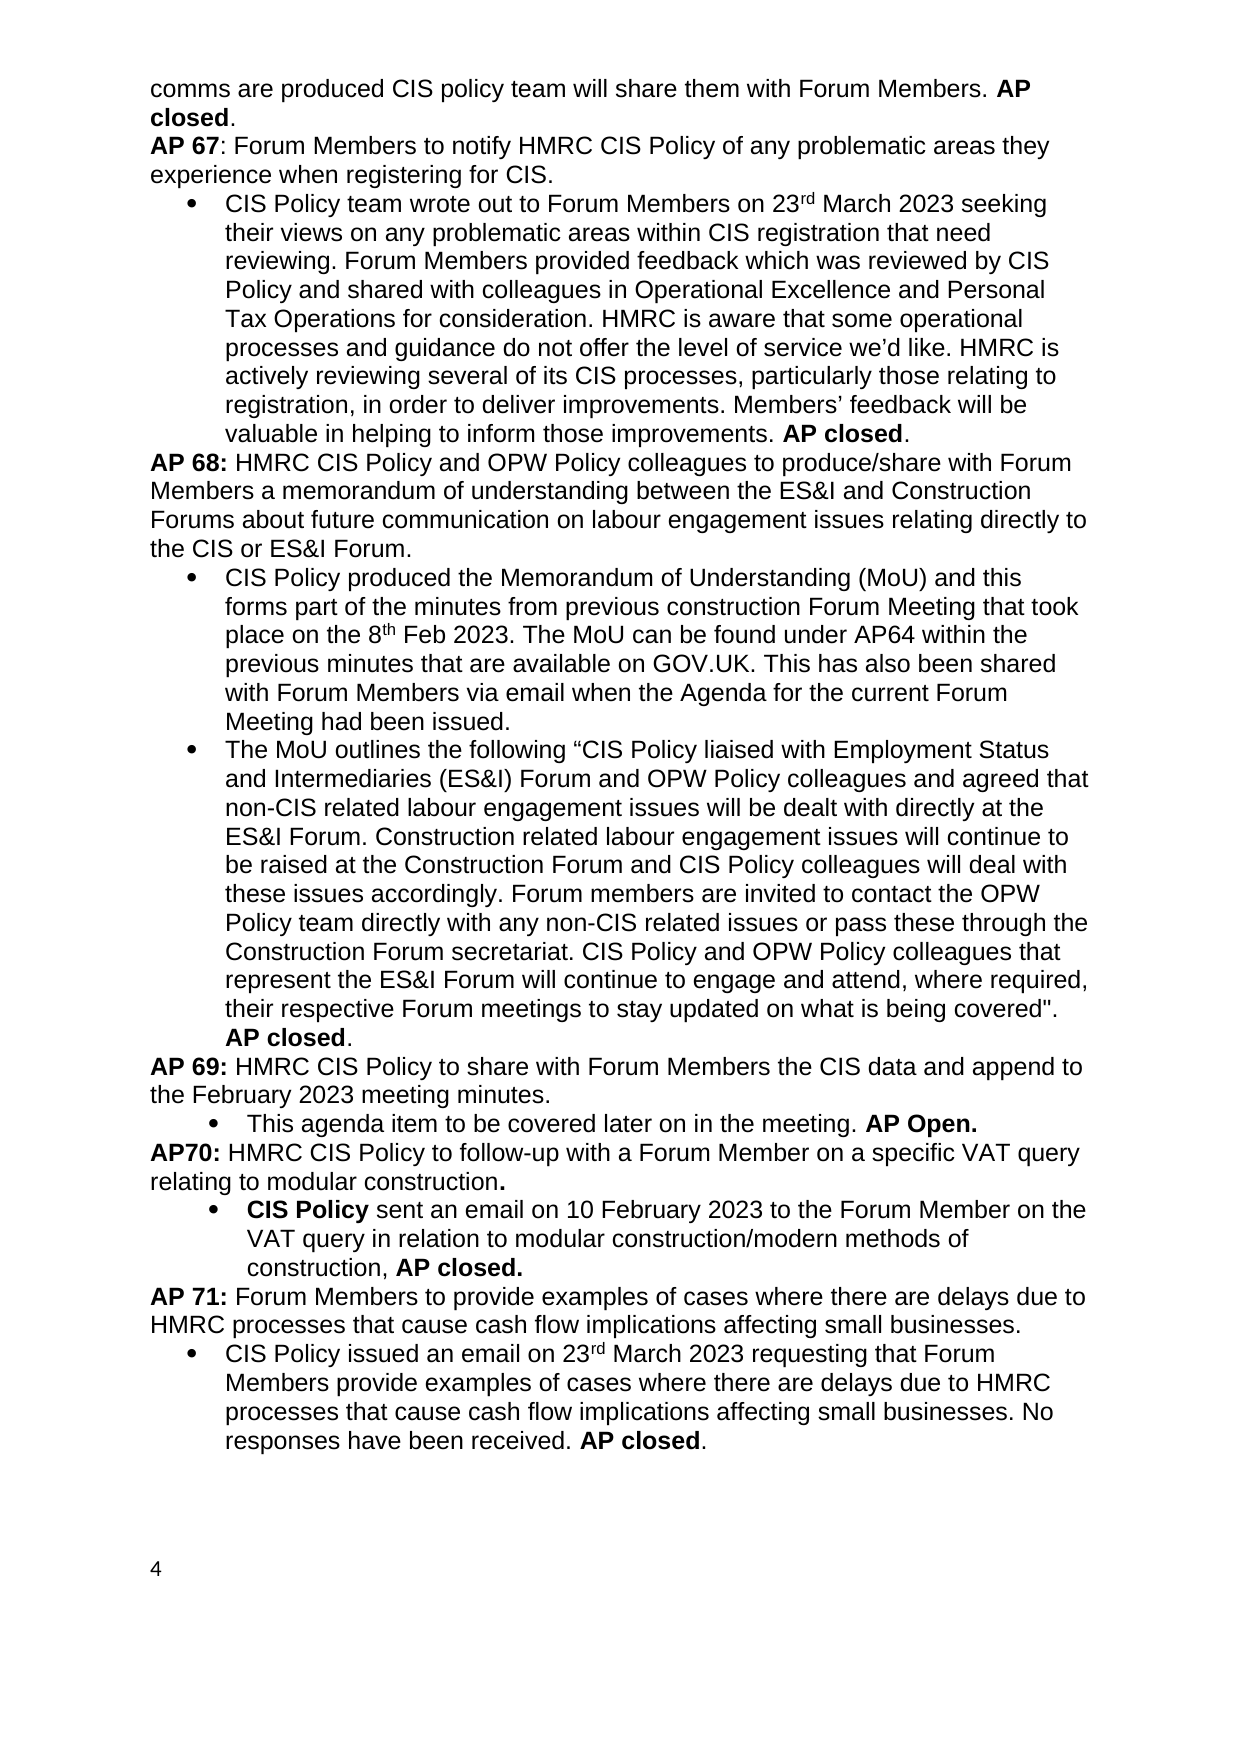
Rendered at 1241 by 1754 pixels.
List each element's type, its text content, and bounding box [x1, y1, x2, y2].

text AP 67: Forum Members to notify HMRC CIS Policy of any problematic areas they experience when registering for CIS. [150, 131, 1090, 189]
text AP70: HMRC CIS Policy to follow-up with a Forum Member on a specific VAT query relating to modular construction. [150, 1138, 1090, 1195]
list CIS Policy team wrote out to Forum Members on 23rd March 2023 seeking their views on any problematic areas within CIS registration that need reviewing. Forum Members provided feedback which was reviewed by CIS Policy and shared with colleagues in Operational Excellence and Personal Tax Operations for consideration. HMRC is aware that some operational processes and guidance do not offer the level of service we’d like. HMRC is actively reviewing several of its CIS processes, particularly those relating to registration, in order to deliver improvements. Members’ feedback will be valuable in helping to inform those improvements. AP closed. [187, 189, 1090, 448]
list This agenda item to be covered later on in the meeting. AP Open. [209, 1109, 1090, 1138]
text comms are produced CIS policy team will share them with Forum Members. AP closed. [150, 74, 1090, 131]
list CIS Policy issued an email on 23rd March 2023 requesting that Forum Members provide examples of cases where there are delays due to HMRC processes that cause cash flow implications affecting small businesses. No responses have been received. AP closed. [187, 1339, 1090, 1454]
text AP 71: Forum Members to provide examples of cases where there are delays due to HMRC processes that cause cash flow implications affecting small businesses. [150, 1282, 1090, 1339]
list The MoU outlines the following “CIS Policy liaised with Employment Status and Intermediaries (ES&I) Forum and OPW Policy colleagues and agreed that non-CIS related labour engagement issues will be dealt with directly at the ES&I Forum. Construction related labour engagement issues will continue to be raised at the Construction Forum and CIS Policy colleagues will deal with these issues accordingly. Forum members are invited to contact the OPW Policy team directly with any non-CIS related issues or pass these through the Construction Forum secretariat. CIS Policy and OPW Policy colleagues that represent the ES&I Forum will continue to engage and attend, where required, their respective Forum meetings to stay updated on what is being covered". AP closed. [187, 735, 1090, 1052]
list CIS Policy sent an email on 10 February 2023 to the Forum Member on the VAT query in relation to modular construction/modern methods of construction, AP closed. [209, 1195, 1090, 1282]
text AP 68: HMRC CIS Policy and OPW Policy colleagues to produce/share with Forum Members a memorandum of understanding between the ES&I and Construction Forums about future communication on labour engagement issues relating directly to the CIS or ES&I Forum. [150, 448, 1090, 563]
text AP 69: HMRC CIS Policy to share with Forum Members the CIS data and append to the February 2023 meeting minutes. [150, 1052, 1090, 1109]
list CIS Policy produced the Memorandum of Understanding (MoU) and this forms part of the minutes from previous construction Forum Meeting that took place on the 8th Feb 2023. The MoU can be found under AP64 within the previous minutes that are available on GOV.UK. This has also been shared with Forum Members via email when the Agenda for the current Forum Meeting had been issued. [187, 563, 1090, 735]
